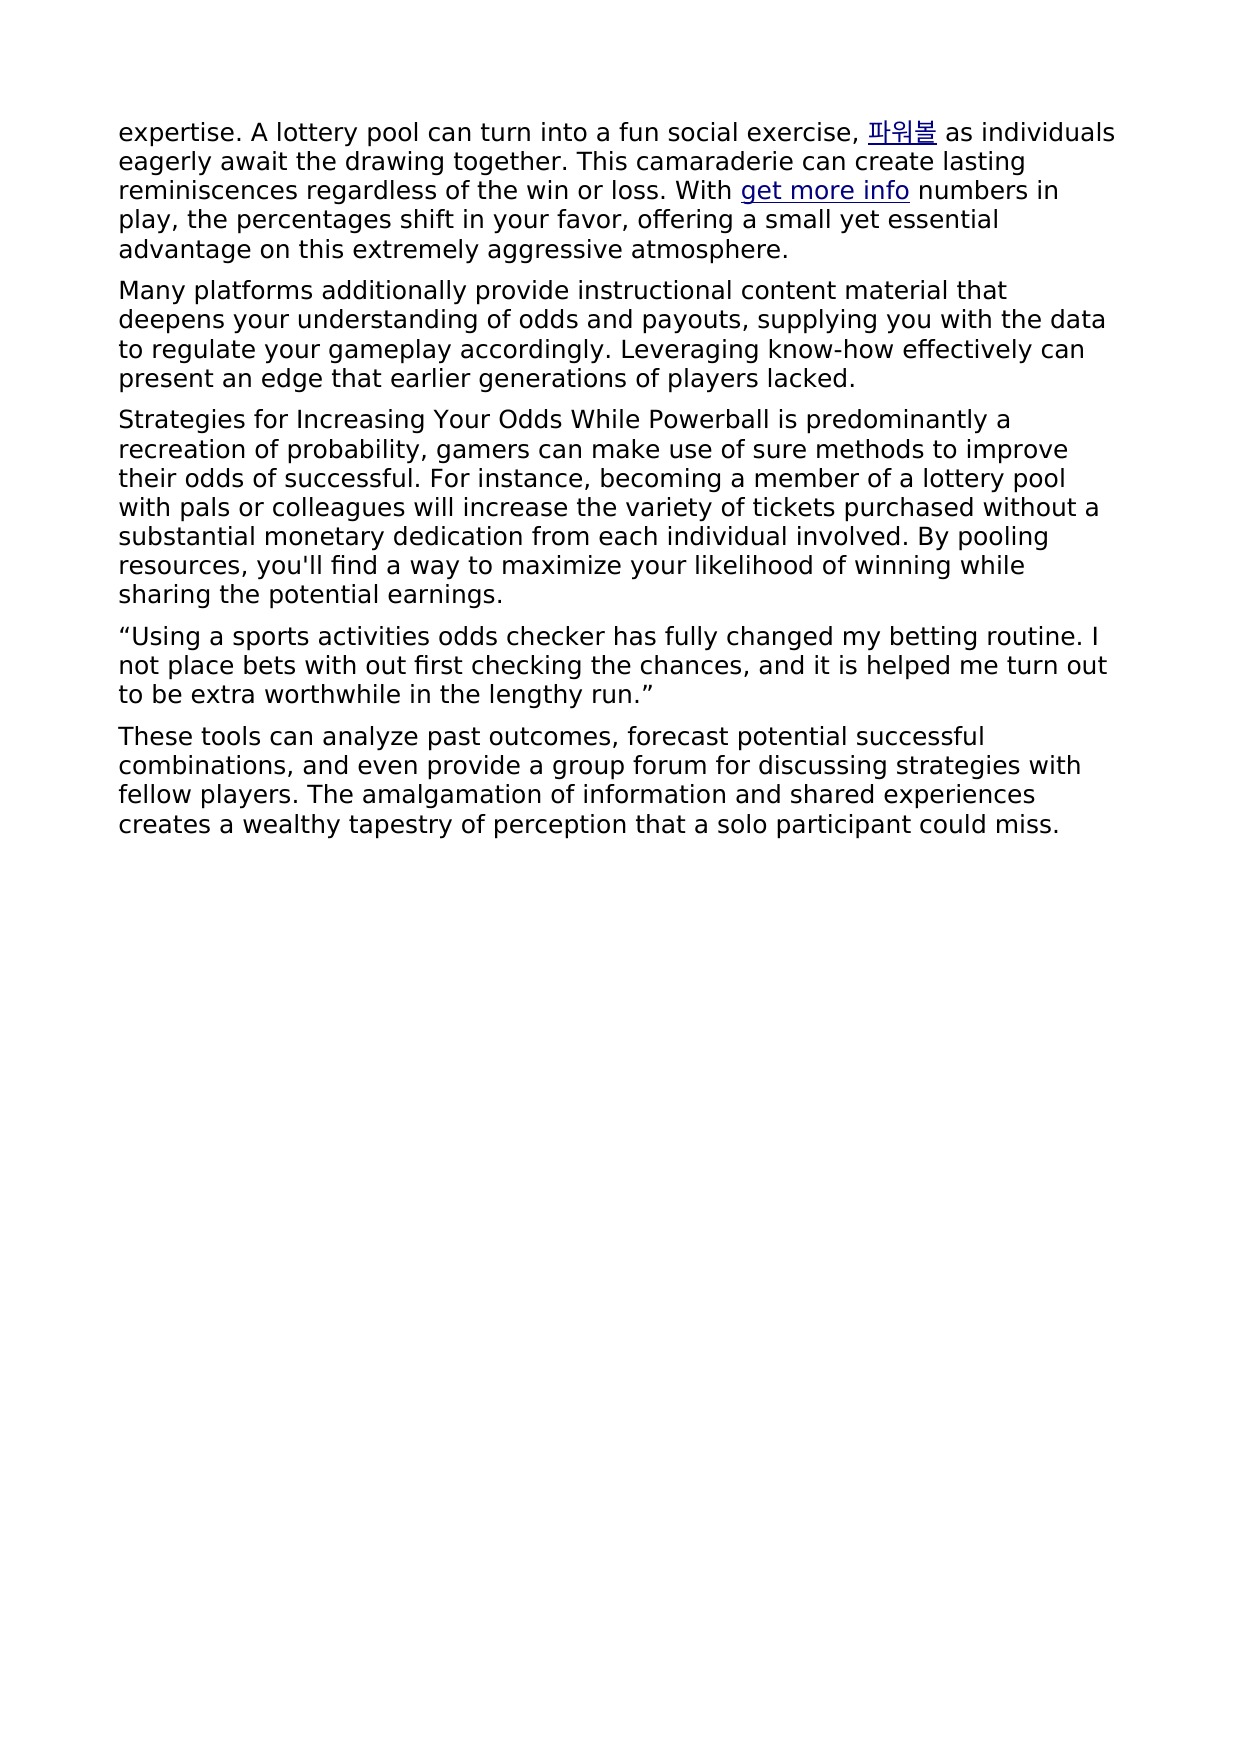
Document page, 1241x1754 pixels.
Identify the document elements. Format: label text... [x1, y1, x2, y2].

text Many platforms additionally provide instructional content material that deepens your understanding of odds and payouts, supplying you with the data to regulate your gameplay accordingly. Leveraging know-how effectively can present an edge that earlier generations of players lacked. [118, 276, 1122, 393]
text “Using a sports activities odds checker has fully changed my betting routine. I not place bets with out first checking the chances, and it is helped me turn out to be extra worthwhile in the lengthy run.” [118, 622, 1122, 710]
text These tools can analyze past outcomes, forecast potential successful combinations, and even provide a group forum for discussing strategies with fellow players. The amalgamation of information and shared experiences creates a wealthy tapestry of perception that a solo participant could miss. [118, 722, 1122, 839]
text expertise. A lottery pool can turn into a fun social exercise, 파워볼 as individuals eagerly await the drawing together. This camaraderie can create lasting reminiscences regardless of the win or loss. With get more info numbers in play, the percentages shift in your favor, offering a small yet essential advantage on this extremely aggressive atmosphere. [118, 118, 1122, 264]
text Strategies for Increasing Your Odds While Powerball is predominantly a recreation of probability, gamers can make use of sure methods to improve their odds of successful. For instance, becoming a member of a lottery pool with pals or colleagues will increase the variety of tickets purchased without a substantial monetary dedication from each individual involved. By pooling resources, you'll find a way to maximize your likelihood of winning while sharing the potential earnings. [118, 406, 1122, 610]
